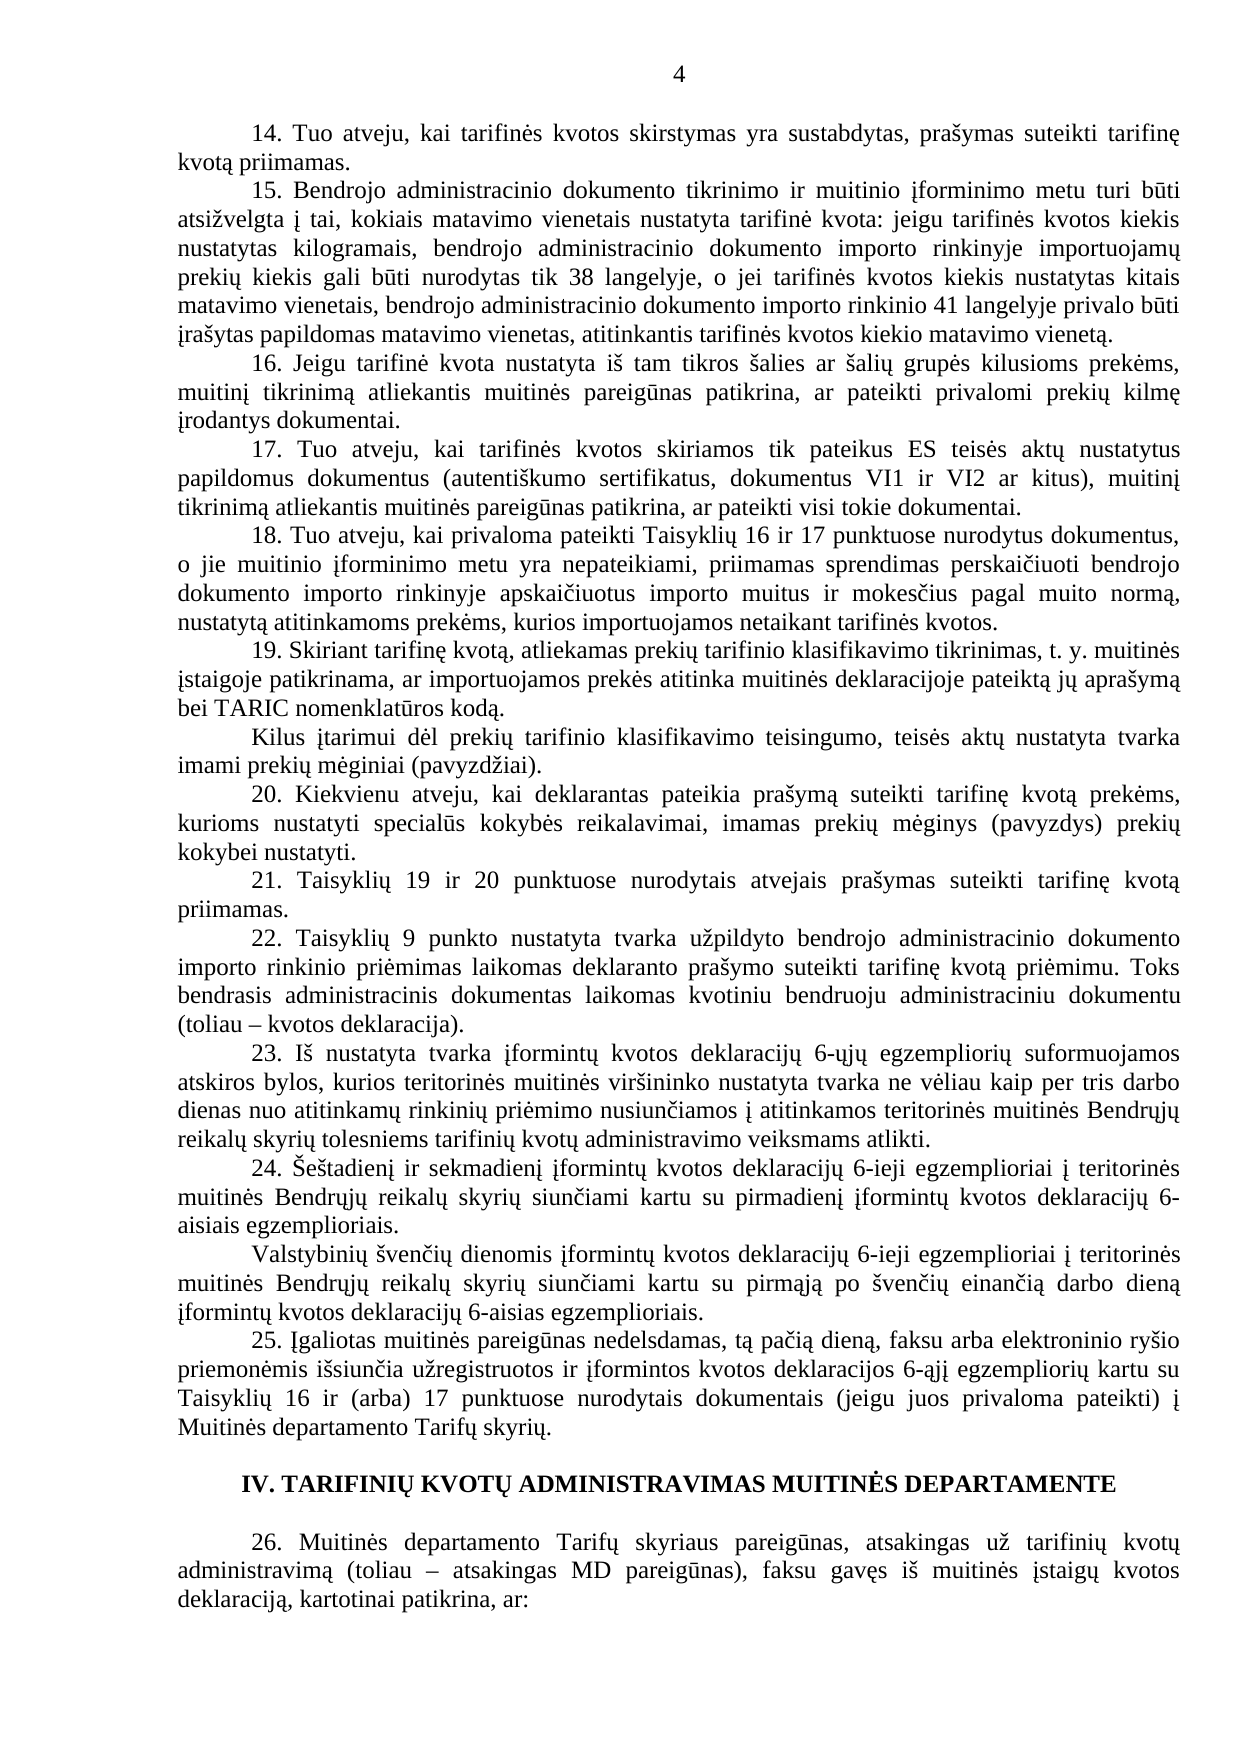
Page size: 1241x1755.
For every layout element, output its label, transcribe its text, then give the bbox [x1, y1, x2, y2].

text Kilus įtarimui dėl prekių tarifinio klasifikavimo teisingumo, teisės aktų nustatyta tvarka imami prekių mėginiai (pavyzdžiai). [177, 722, 1181, 779]
text 25. Įgaliotas muitinės pareigūnas nedelsdamas, tą pačią dieną, faksu arba elektroninio ryšio priemonėmis išsiunčia užregistruotos ir įformintos kvotos deklaracijos 6-ąjį egzempliorių kartu su Taisyklių 16 ir (arba) 17 punktuose nurodytais dokumentais (jeigu juos privaloma pateikti) į Muitinės departamento Tarifų skyrių. [177, 1326, 1181, 1441]
text 14. Tuo atveju, kai tarifinės kvotos skirstymas yra sustabdytas, prašymas suteikti tarifinę kvotą priimamas. [177, 118, 1181, 176]
text 19. Skiriant tarifinę kvotą, atliekamas prekių tarifinio klasifikavimo tikrinimas, t. y. muitinės įstaigoje patikrinama, ar importuojamos prekės atitinka muitinės deklaracijoje pateiktą jų aprašymą bei TARIC nomenklatūros kodą. [177, 636, 1181, 722]
text 26. Muitinės departamento Tarifų skyriaus pareigūnas, atsakingas už tarifinių kvotų administravimą (toliau – atsakingas MD pareigūnas), faksu gavęs iš muitinės įstaigų kvotos deklaraciją, kartotinai patikrina, ar: [177, 1527, 1181, 1613]
text 20. Kiekvienu atveju, kai deklarantas pateikia prašymą suteikti tarifinę kvotą prekėms, kurioms nustatyti specialūs kokybės reikalavimai, imamas prekių mėginys (pavyzdys) prekių kokybei nustatyti. [177, 779, 1181, 866]
text 18. Tuo atveju, kai privaloma pateikti Taisyklių 16 ir 17 punktuose nurodytus dokumentus, o jie muitinio įforminimo metu yra nepateikiami, priimamas sprendimas perskaičiuoti bendrojo dokumento importo rinkinyje apskaičiuotus importo muitus ir mokesčius pagal muito normą, nustatytą atitinkamoms prekėms, kurios importuojamos netaikant tarifinės kvotos. [177, 521, 1181, 636]
text 24. Šeštadienį ir sekmadienį įformintų kvotos deklaracijų 6-ieji egzemplioriai į teritorinės muitinės Bendrųjų reikalų skyrių siunčiami kartu su pirmadienį įformintų kvotos deklaracijų 6-aisiais egzemplioriais. [177, 1153, 1181, 1239]
text 22. Taisyklių 9 punkto nustatyta tvarka užpildyto bendrojo administracinio dokumento importo rinkinio priėmimas laikomas deklaranto prašymo suteikti tarifinę kvotą priėmimu. Toks bendrasis administracinis dokumentas laikomas kvotiniu bendruoju administraciniu dokumentu (toliau – kvotos deklaracija). [177, 923, 1181, 1038]
text 16. Jeigu tarifinė kvota nustatyta iš tam tikros šalies ar šalių grupės kilusioms prekėms, muitinį tikrinimą atliekantis muitinės pareigūnas patikrina, ar pateikti privalomi prekių kilmę įrodantys dokumentai. [177, 348, 1181, 434]
text 23. Iš nustatyta tvarka įformintų kvotos deklaracijų 6-ųjų egzempliorių suformuojamos atskiros bylos, kurios teritorinės muitinės viršininko nustatyta tvarka ne vėliau kaip per tris darbo dienas nuo atitinkamų rinkinių priėmimo nusiunčiamos į atitinkamos teritorinės muitinės Bendrųjų reikalų skyrių tolesniems tarifinių kvotų administravimo veiksmams atlikti. [177, 1038, 1181, 1153]
text 15. Bendrojo administracinio dokumento tikrinimo ir muitinio įforminimo metu turi būti atsižvelgta į tai, kokiais matavimo vienetais nustatyta tarifinė kvota: jeigu tarifinės kvotos kiekis nustatytas kilogramais, bendrojo administracinio dokumento importo rinkinyje importuojamų prekių kiekis gali būti nurodytas tik 38 langelyje, o jei tarifinės kvotos kiekis nustatytas kitais matavimo vienetais, bendrojo administracinio dokumento importo rinkinio 41 langelyje privalo būti įrašytas papildomas matavimo vienetas, atitinkantis tarifinės kvotos kiekio matavimo vienetą. [177, 176, 1181, 348]
text IV. TARIFINIŲ KVOTŲ ADMINISTRAVIMAS MUITINĖS DEPARTAMENTE [177, 1469, 1181, 1498]
text 21. Taisyklių 19 ir 20 punktuose nurodytais atvejais prašymas suteikti tarifinę kvotą priimamas. [177, 866, 1181, 923]
text Valstybinių švenčių dienomis įformintų kvotos deklaracijų 6-ieji egzemplioriai į teritorinės muitinės Bendrųjų reikalų skyrių siunčiami kartu su pirmąją po švenčių einančią darbo dieną įformintų kvotos deklaracijų 6-aisias egzemplioriais. [177, 1239, 1181, 1326]
text 17. Tuo atveju, kai tarifinės kvotos skiriamos tik pateikus ES teisės aktų nustatytus papildomus dokumentus (autentiškumo sertifikatus, dokumentus VI1 ir VI2 ar kitus), muitinį tikrinimą atliekantis muitinės pareigūnas patikrina, ar pateikti visi tokie dokumentai. [177, 434, 1181, 521]
